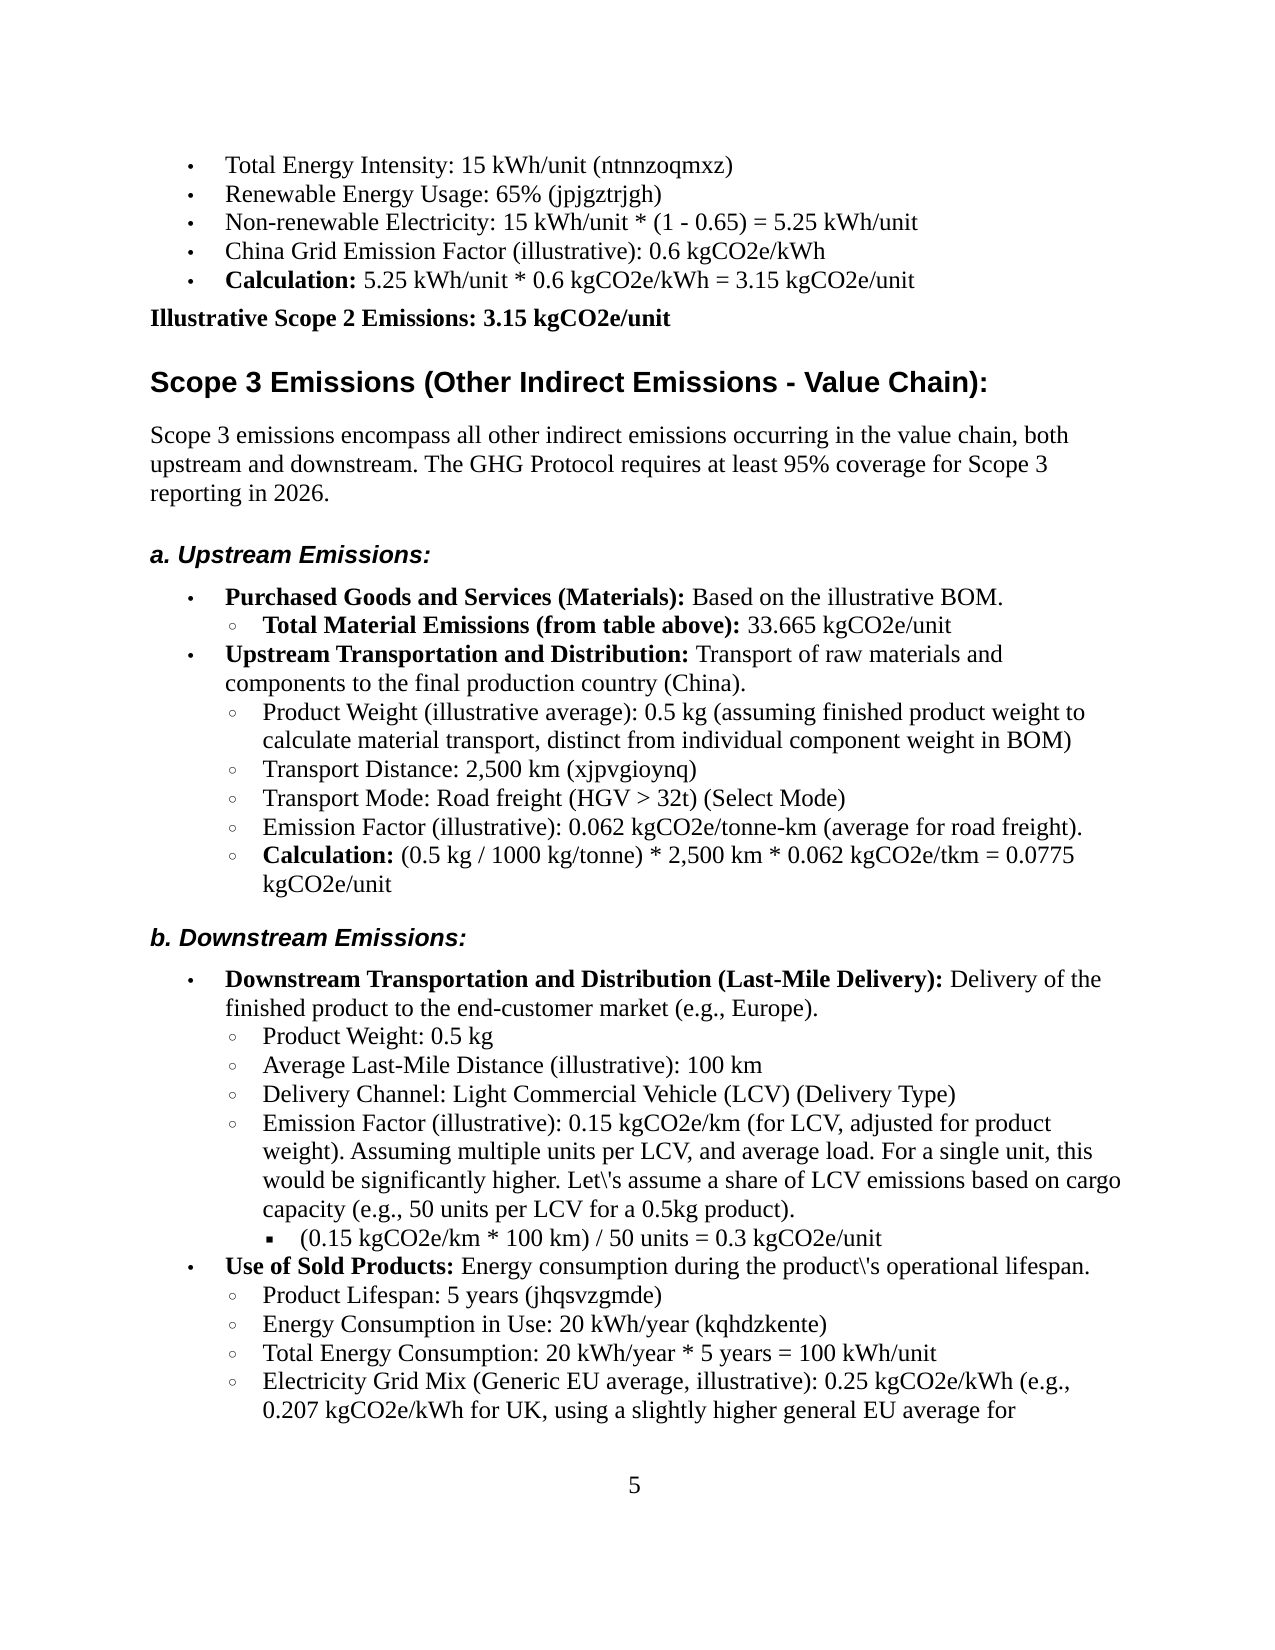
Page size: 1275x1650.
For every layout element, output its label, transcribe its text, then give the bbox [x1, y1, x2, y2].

list Total Energy Intensity: 15 kWh/unit (ntnnzoqmxz) [187, 150, 1125, 179]
subtitle Scope 3 Emissions (Other Indirect Emissions - Value Chain): [150, 365, 1125, 399]
list China Grid Emission Factor (illustrative): 0.6 kgCO2e/kWh [187, 236, 1125, 265]
list Purchased Goods and Services (Materials): Based on the illustrative BOM. [187, 582, 1125, 610]
list Product Weight: 0.5 kg [225, 1021, 1125, 1050]
text Scope 3 emissions encompass all other indirect emissions occurring in the value chain, both upstream and downstream. The GHG Protocol requires at least 95% coverage for Scope 3 reporting in 2026. [150, 420, 1125, 507]
list Total Material Emissions (from table above): 33.665 kgCO2e/unit [225, 610, 1125, 639]
list Energy Consumption in Use: 20 kWh/year (kqhdzkente) [225, 1309, 1125, 1338]
list Non-renewable Electricity: 15 kWh/unit * (1 - 0.65) = 5.25 kWh/unit [187, 207, 1125, 236]
list Emission Factor (illustrative): 0.15 kgCO2e/km (for LCV, adjusted for product weight). Assuming multiple units per LCV, and average load. For a single unit, this would be significantly higher. Let\'s assume a share of LCV emissions based on cargo capacity (e.g., 50 units per LCV for a 0.5kg product). [225, 1108, 1125, 1223]
list Calculation: 5.25 kWh/unit * 0.6 kgCO2e/kWh = 3.15 kgCO2e/unit [187, 265, 1125, 294]
list Upstream Transportation and Distribution: Transport of raw materials and components to the final production country (China). [187, 639, 1125, 697]
list Emission Factor (illustrative): 0.062 kgCO2e/tonne-km (average for road freight). [225, 812, 1125, 840]
list Renewable Energy Usage: 65% (jpjgztrjgh) [187, 179, 1125, 207]
list Downstream Transportation and Distribution (Last-Mile Delivery): Delivery of the finished product to the end-customer market (e.g., Europe). [187, 964, 1125, 1021]
list (0.15 kgCO2e/km * 100 km) / 50 units = 0.3 kgCO2e/unit [262, 1223, 1125, 1251]
list Transport Distance: 2,500 km (xjpvgioynq) [225, 754, 1125, 783]
list Product Weight (illustrative average): 0.5 kg (assuming finished product weight to calculate material transport, distinct from individual component weight in BOM) [225, 697, 1125, 754]
list Product Lifespan: 5 years (jhqsvzgmde) [225, 1280, 1125, 1309]
subtitle b. Downstream Emissions: [150, 923, 1125, 951]
text Illustrative Scope 2 Emissions: 3.15 kgCO2e/unit [150, 303, 1125, 331]
list Electricity Grid Mix (Generic EU average, illustrative): 0.25 kgCO2e/kWh (e.g., 0.207 kgCO2e/kWh for UK, using a slightly higher general EU average for [225, 1366, 1125, 1424]
list Calculation: (0.5 kg / 1000 kg/tonne) * 2,500 km * 0.062 kgCO2e/tkm = 0.0775 kgCO2e/unit [225, 840, 1125, 898]
list Average Last-Mile Distance (illustrative): 100 km [225, 1050, 1125, 1079]
list Transport Mode: Road freight (HGV > 32t) (Select Mode) [225, 783, 1125, 812]
list Total Energy Consumption: 20 kWh/year * 5 years = 100 kWh/unit [225, 1338, 1125, 1366]
subtitle a. Upstream Emissions: [150, 541, 1125, 569]
list Delivery Channel: Light Commercial Vehicle (LCV) (Delivery Type) [225, 1079, 1125, 1108]
list Use of Sold Products: Energy consumption during the product\'s operational lifespan. [187, 1251, 1125, 1280]
